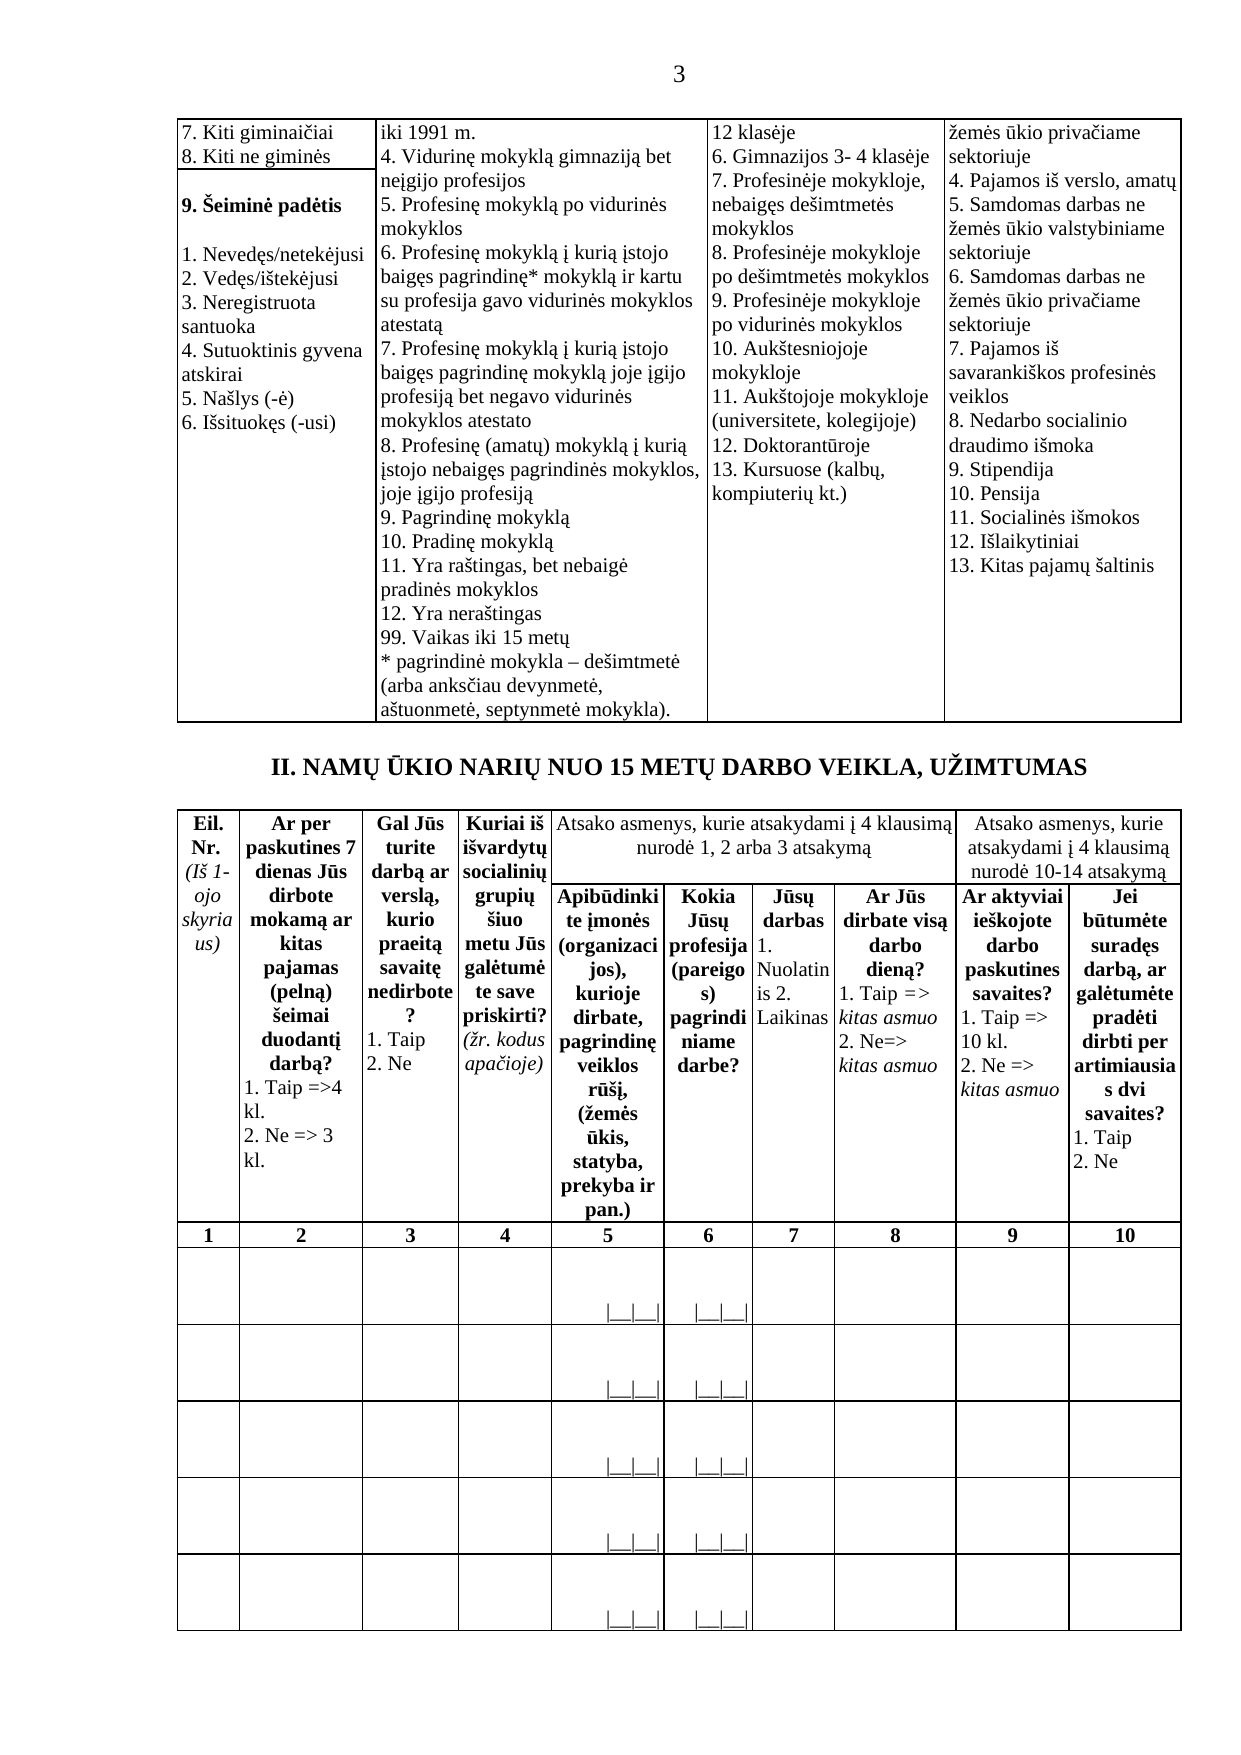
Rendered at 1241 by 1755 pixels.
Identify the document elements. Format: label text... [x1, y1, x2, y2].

table_cell |__|__| [665, 1325, 752, 1400]
table_header Gal Jūs turite darbą ar verslą, kurio praeitą savaitę nedirbote? 1. Taip 2. Ne [363, 811, 458, 1221]
table_cell Jūsų darbas 1. Nuolatinis 2. Laikinas [753, 885, 834, 1221]
table_cell [240, 1555, 362, 1630]
table_cell [835, 1325, 955, 1400]
table_cell |__|__| [552, 1402, 663, 1477]
table_cell 3 [454, 1223, 458, 1247]
table_cell [957, 1555, 1068, 1630]
table_cell 4 [547, 1223, 551, 1247]
table_header Kuriai iš išvardytų socialinių grupių šiuo metu Jūs galėtumėte save priskirti? (žr. kodus apačioje) [459, 811, 551, 1221]
table_cell [240, 1248, 362, 1323]
table_cell 2 [240, 1223, 244, 1247]
table_cell [753, 1325, 834, 1400]
table_cell [459, 1555, 551, 1630]
table_cell 1. Darbas asmeniniame žemės ūkyje 2. Samdomas darbas žemės ūkio valstybiniame sektoriuje 3. Samdomas darbas žemės ūkio privačiame sektoriuje 4. Pajamos iš verslo, amatų 5. Samdomas darbas ne žemės ūkio valstybiniame sektoriuje 6. Samdomas darbas ne žemės ūkio privačiame sektoriuje 7. Pajamos iš savarankiškos profesinės veiklos 8. Nedarbo socialinio draudimo išmoka 9. Stipendija 10. Pensija 11. Socialinės išmokos 12. Išlaikytiniai 13. Kitas pajamų šaltinis [945, 120, 1180, 721]
table_cell 7 [753, 1223, 757, 1247]
table_cell [178, 1248, 239, 1323]
table_header Atsako asmenys, kurie atsakydami į 4 klausimą nurodė 1, 2 arba 3 atsakymą [552, 811, 955, 883]
table_cell [957, 1325, 1068, 1400]
table_cell [459, 1402, 551, 1477]
table_cell [1070, 1402, 1180, 1477]
table_cell 6 [748, 1223, 752, 1247]
table_cell 1. Nesimoko 2. Lanko vaikų darželį 3. Pradinėse (1-4) klasėse 4. 5–10 klasėje, gimnazijos 1-2 klasėje 5. Vidurinės mokyklos 11-12 klasėje 6. Gimnazijos 3- 4 klasėje 7. Profesinėje mokykloje, nebaigęs dešimtmetės mokyklos 8. Profesinėje mokykloje po dešimtmetės mokyklos 9. Profesinėje mokykloje po vidurinės mokyklos 10. Aukštesniojoje mokykloje 11. Aukštojoje mokykloje (universitete, kolegijoje) 12. Doktorantūroje 13. Kursuose (kalbų, kompiuterių kt.) [708, 120, 944, 721]
table_cell [363, 1248, 458, 1323]
table_cell |__|__| [665, 1402, 752, 1477]
table_cell [178, 1555, 239, 1630]
table_cell [753, 1478, 834, 1553]
table_cell Ar Jūs dirbate visą darbo dieną? 1. Taip => kitas asmuo 2. Ne=> kitas asmuo [835, 885, 955, 1221]
table_cell Ar aktyviai ieškojote darbo paskutines savaites? 1. Taip => 10 kl. 2. Ne => kitas asmuo [957, 885, 1068, 1221]
table_cell [753, 1402, 834, 1477]
table_cell [240, 1325, 362, 1400]
table_cell 7 [830, 1223, 834, 1247]
table_cell [957, 1248, 1068, 1323]
table_cell [753, 1555, 834, 1630]
table_cell [178, 1325, 239, 1400]
table_cell [1070, 1325, 1180, 1400]
table_cell [240, 1402, 362, 1477]
table_cell 5 [552, 1223, 556, 1247]
table_cell [363, 1325, 458, 1400]
table_cell [957, 1478, 1068, 1553]
table_cell [1070, 1478, 1180, 1553]
table_cell [178, 1402, 239, 1477]
table_cell [1070, 1248, 1180, 1323]
table_cell Kokia Jūsų profesija (pareigos) pagrindiniame darbe? [665, 885, 752, 1221]
table_cell [459, 1248, 551, 1323]
table_cell |__|__| [552, 1248, 663, 1323]
table_cell [835, 1248, 955, 1323]
table_cell |__|__| [552, 1325, 663, 1400]
table_cell [240, 1478, 362, 1553]
table_cell |__|__| [665, 1555, 752, 1630]
table_cell [753, 1248, 834, 1323]
table_cell [459, 1478, 551, 1553]
table_cell [459, 1325, 551, 1400]
table_cell |__|__| [552, 1478, 663, 1553]
table_header Ar per paskutines 7 dienas Jūs dirbote mokamą ar kitas pajamas (pelną) šeimai duodantį darbą? 1. Taip =>4 kl. 2. Ne => 3 kl. [240, 811, 362, 1221]
table_cell [1070, 1555, 1180, 1630]
table_cell [835, 1478, 955, 1553]
table_cell 1 [235, 1223, 239, 1247]
table_cell [363, 1402, 458, 1477]
table_cell [363, 1478, 458, 1553]
table_cell 9. Šeiminė padėtis 1. Nevedęs/netekėjusi 2. Vedęs/ištekėjusi 3. Neregistruota santuoka 4. Sutuoktinis gyvena atskirai 5. Našlys (-ė) 6. Išsituokęs (-usi) [178, 170, 375, 721]
table_cell Jei būtumėte suradęs darbą, ar galėtumėte pradėti dirbti per artimiausias dvi savaites? 1. Taip 2. Ne [1070, 885, 1180, 1221]
table_cell 2 [358, 1223, 362, 1247]
table_header Eil. Nr. (Iš 1-ojo skyriaus) [178, 811, 239, 1221]
table_cell |__|__| [552, 1555, 663, 1630]
table_cell [957, 1402, 1068, 1477]
table_cell [178, 1478, 239, 1553]
table_cell [835, 1555, 955, 1630]
table_cell 9 [1064, 1223, 1068, 1247]
table_cell [363, 1555, 458, 1630]
text II. NAMŲ ŪKIO NARIŲ NUO 15 METŲ DARBO VEIKLA, UŽIMTUMAS [177, 752, 1181, 780]
table_cell |__|__| [665, 1248, 752, 1323]
table_cell |__|__| [665, 1478, 752, 1553]
table_cell [835, 1402, 955, 1477]
